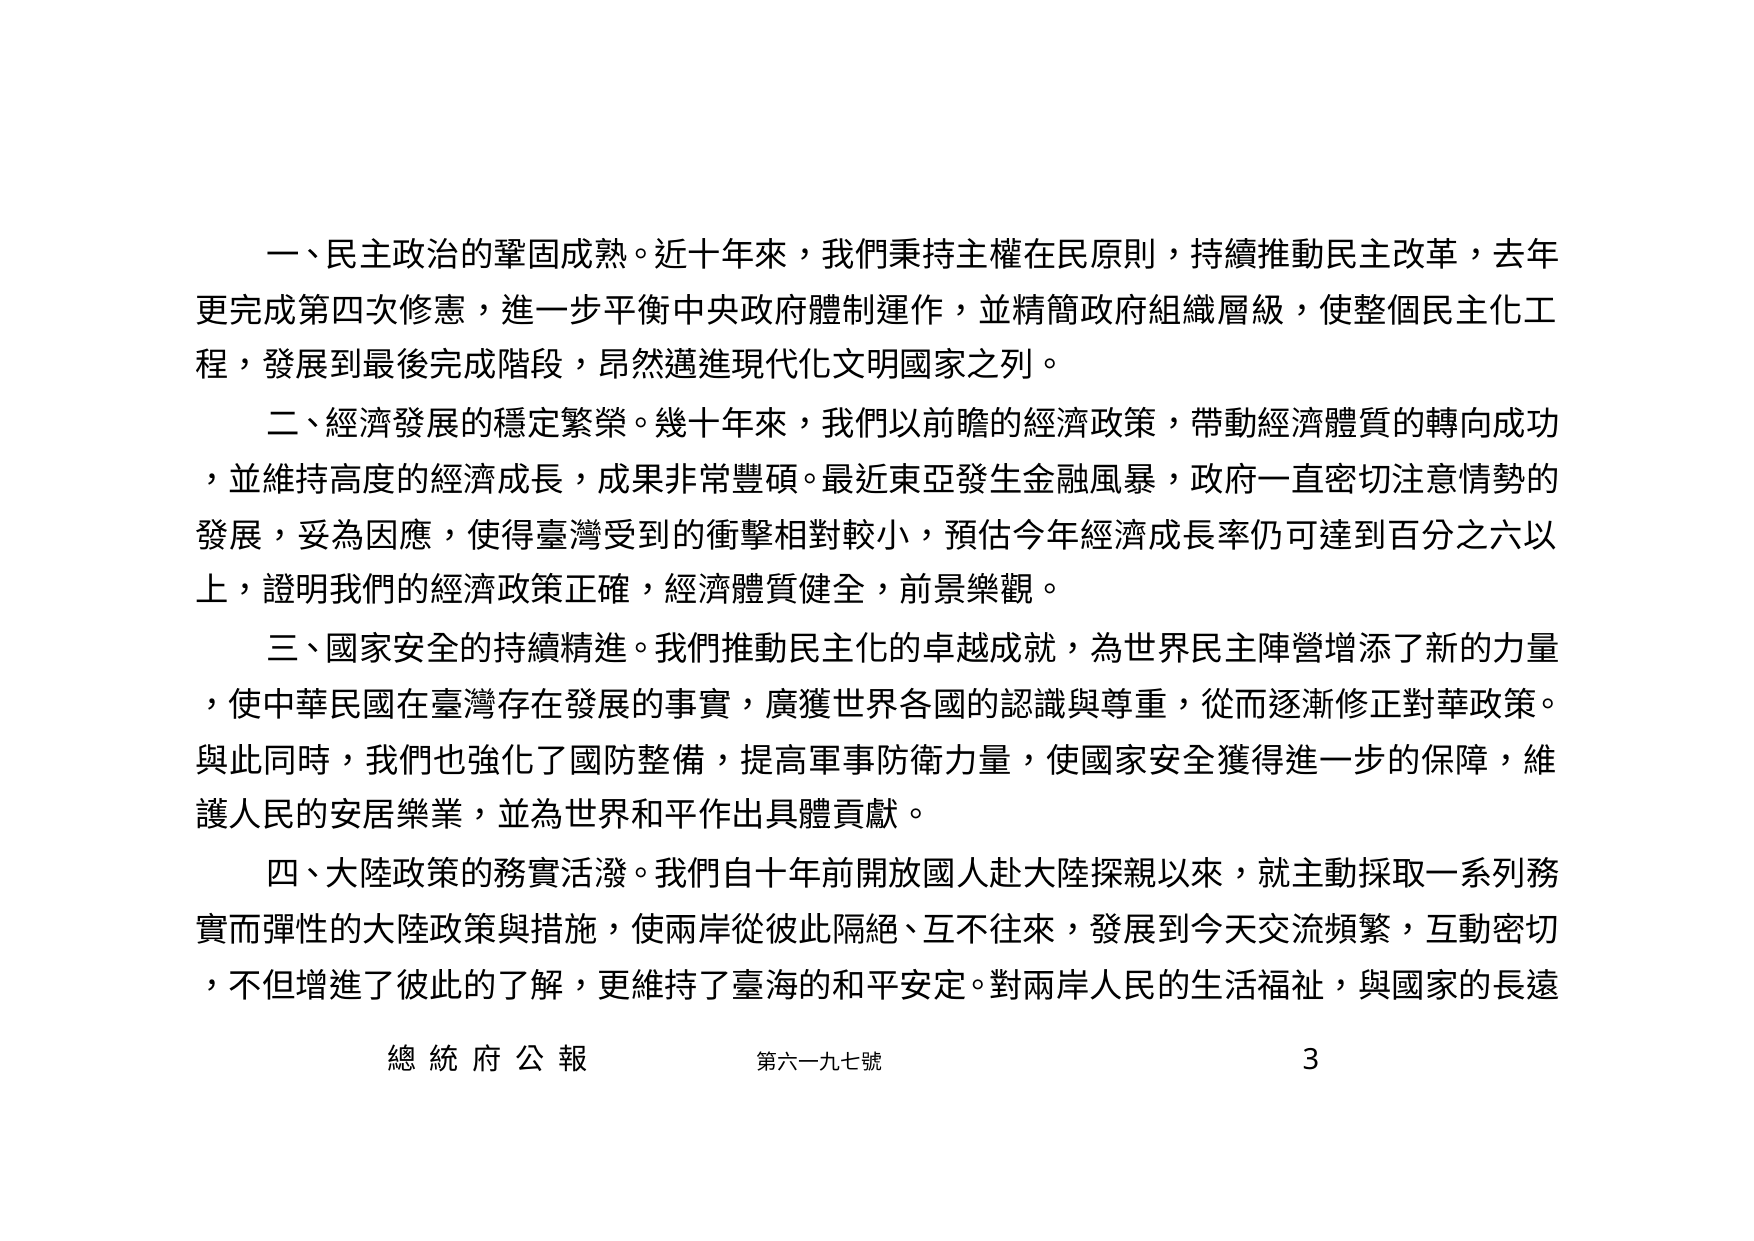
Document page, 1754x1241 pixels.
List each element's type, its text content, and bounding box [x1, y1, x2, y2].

text 二、經濟發展的穩定繁榮。幾十年來，我們以前瞻的經濟政策，帶動經濟體質的轉向成功，並維持高度的經濟成長，成果非常豐碩。最近東亞發生金融風暴，政府一直密切注意情勢的發展，妥為因應，使得臺灣受到的衝擊相對較小，預估今年經濟成長率仍可達到百分之六以上，證明我們的經濟政策正確，經濟體質健全，前景樂觀。 [195, 390, 1559, 615]
text 四、大陸政策的務實活潑。我們自十年前開放國人赴大陸探親以來，就主動採取一系列務實而彈性的大陸政策與措施，使兩岸從彼此隔絕、互不往來，發展到今天交流頻繁，互動密切，不但增進了彼此的了解，更維持了臺海的和平安定。對兩岸人民的生活福祉，與國家的長遠 [195, 840, 1559, 1009]
text 一、民主政治的鞏固成熟。近十年來，我們秉持主權在民原則，持續推動民主改革，去年更完成第四次修憲，進一步平衡中央政府體制運作，並精簡政府組織層級，使整個民主化工程，發展到最後完成階段，昂然邁進現代化文明國家之列。 [195, 222, 1559, 390]
text 三、國家安全的持續精進。我們推動民主化的卓越成就，為世界民主陣營增添了新的力量，使中華民國在臺灣存在發展的事實，廣獲世界各國的認識與尊重，從而逐漸修正對華政策。與此同時，我們也強化了國防整備，提高軍事防衛力量，使國家安全獲得進一步的保障，維護人民的安居樂業，並為世界和平作出具體貢獻。 [195, 615, 1559, 840]
